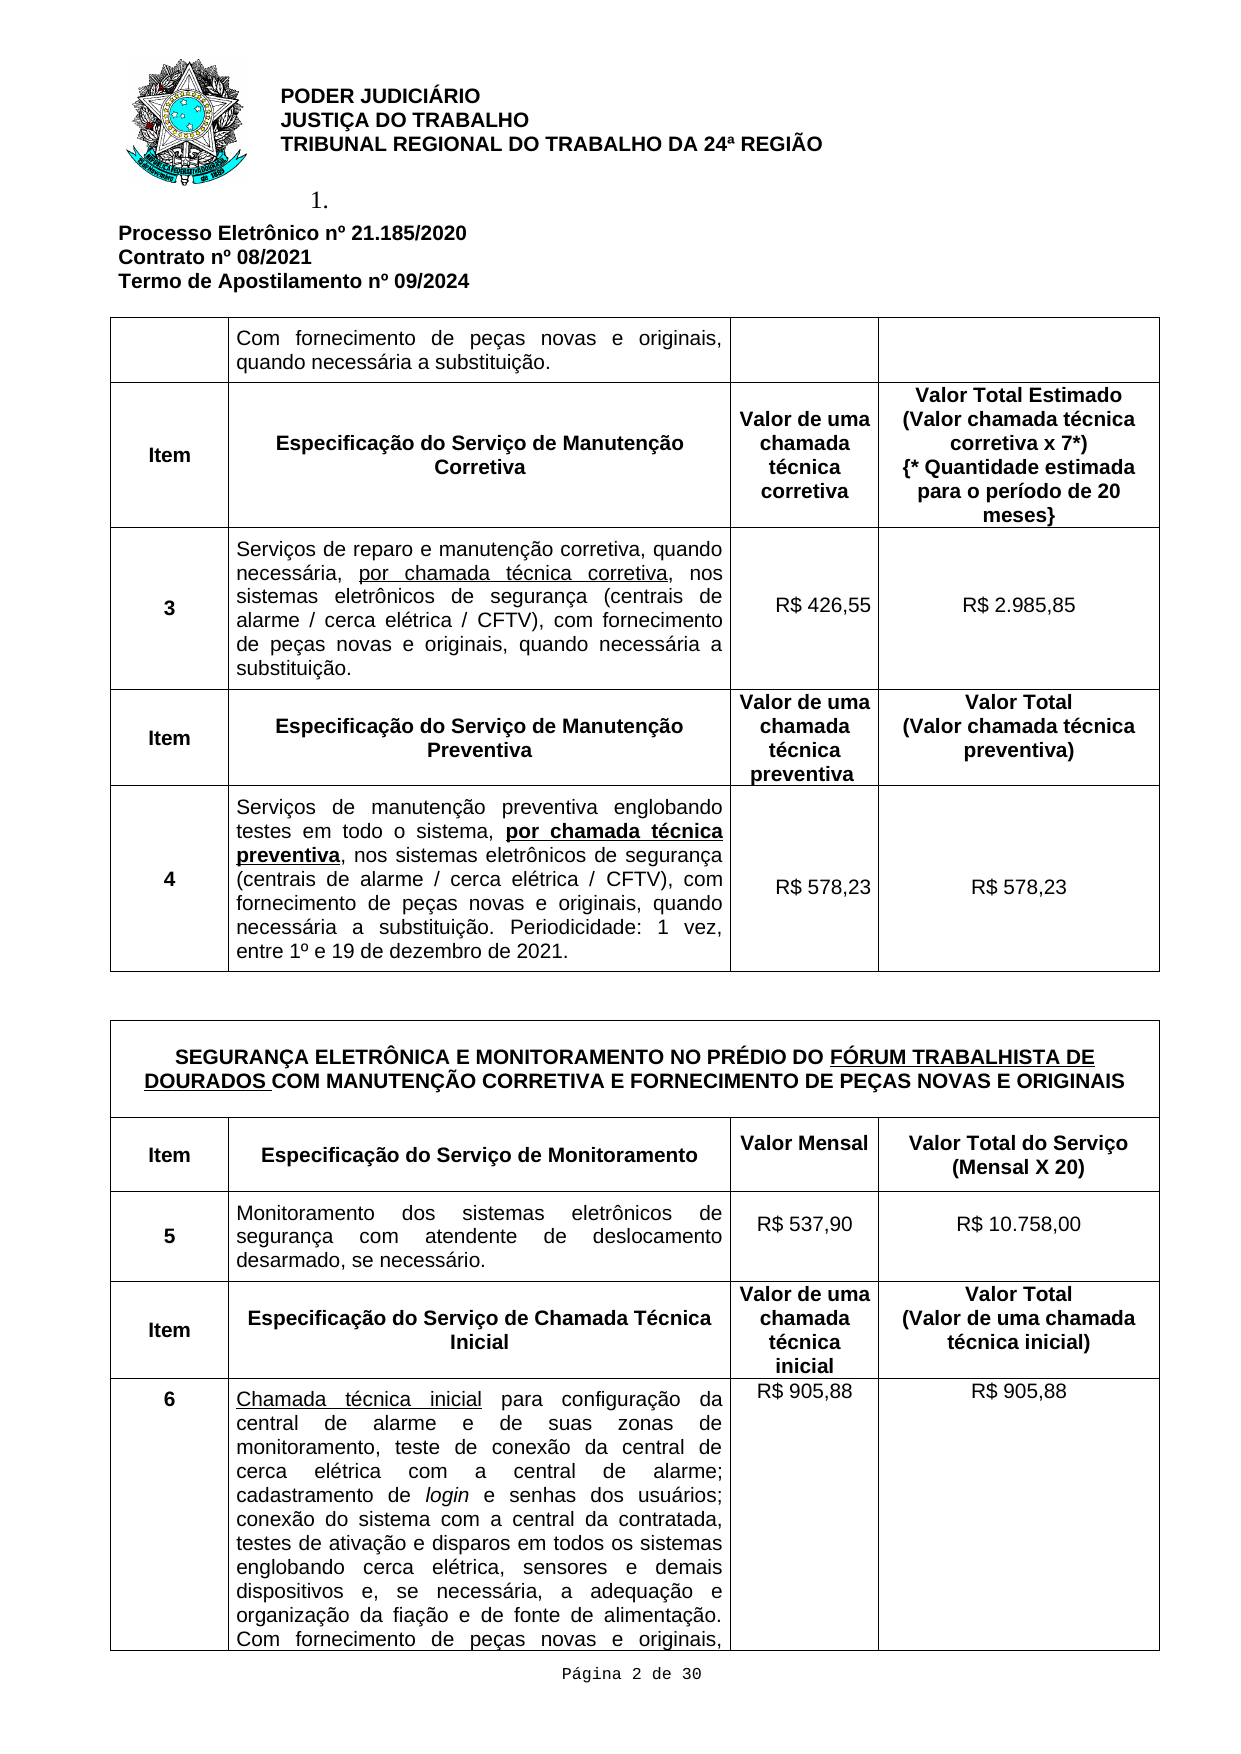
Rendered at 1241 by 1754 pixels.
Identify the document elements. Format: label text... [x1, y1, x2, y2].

table_cell Valor de uma chamada técnica preventiva [731, 690, 878, 785]
table_cell Com fornecimento de peças novas e originais, quando necessária a substituição. [229, 318, 730, 382]
table_cell Item [111, 1282, 228, 1377]
table_cell Serviços de manutenção preventiva englobando testes em todo o sistema, por chamada técnica preventiva, nos sistemas eletrônicos de segurança (centrais de alarme / cerca elétrica / CFTV), com fornecimento de peças novas e originais, quando necessária a substituição. Periodicidade: 1 vez, entre 1º e 19 de dezembro de 2021. [229, 786, 730, 971]
table_cell R$ 426,55 [731, 528, 878, 688]
table_cell R$ 537,90 [731, 1192, 878, 1281]
table_cell 5 [111, 1192, 228, 1281]
table_cell [111, 318, 228, 382]
table_cell Especificação do Serviço de Chamada Técnica Inicial [229, 1282, 730, 1377]
table_cell Valor de uma chamada técnica inicial [731, 1282, 878, 1377]
table_header SEGURANÇA ELETRÔNICA E MONITORAMENTO NO PRÉDIO DO FÓRUM TRABALHISTA DE DOURADOS COM MANUTENÇÃO CORRETIVA E FORNECIMENTO DE PEÇAS NOVAS E ORIGINAIS [111, 1021, 1159, 1117]
table_cell Valor Total (Valor chamada técnica preventiva) [879, 690, 1159, 785]
table_cell R$ 578,23 [879, 786, 1159, 971]
table_cell 4 [111, 786, 228, 971]
table_cell 6 [111, 1379, 228, 1650]
table_cell Valor Mensal [731, 1118, 878, 1191]
table_cell Valor de uma chamada técnica corretiva [731, 383, 878, 527]
table_cell Item [111, 1118, 228, 1191]
table_cell R$ 905,88 [731, 1379, 878, 1650]
table_cell Item [111, 690, 228, 785]
table_cell Valor Total do Serviço (Mensal X 20) [879, 1118, 1159, 1191]
table_cell Especificação do Serviço de Manutenção Corretiva [229, 383, 730, 527]
table_cell Monitoramento dos sistemas eletrônicos de segurança com atendente de deslocamento desarmado, se necessário. [229, 1192, 730, 1281]
table_cell Item [111, 383, 228, 527]
table_cell R$ 2.985,85 [879, 528, 1159, 688]
table_cell Serviços de reparo e manutenção corretiva, quando necessária, por chamada técnica corretiva, nos sistemas eletrônicos de segurança (centrais de alarme / cerca elétrica / CFTV), com fornecimento de peças novas e originais, quando necessária a substituição. [229, 528, 730, 688]
table_cell [879, 318, 1159, 382]
table_cell R$ 578,23 [731, 786, 878, 971]
table_cell Especificação do Serviço de Manutenção Preventiva [229, 690, 730, 785]
table_cell Chamada técnica inicial para configuração da central de alarme e de suas zonas de monitoramento, teste de conexão da central de cerca elétrica com a central de alarme; cadastramento de login e senhas dos usuários; conexão do sistema com a central da contratada, testes de ativação e disparos em todos os sistemas englobando cerca elétrica, sensores e demais dispositivos e, se necessária, a adequação e organização da fiação e de fonte de alimentação. Com fornecimento de peças novas e originais, [229, 1379, 730, 1650]
table_cell 3 [111, 528, 228, 688]
table_cell Valor Total (Valor de uma chamada técnica inicial) [879, 1282, 1159, 1377]
table_cell R$ 905,88 [879, 1379, 1159, 1650]
table_cell Especificação do Serviço de Monitoramento [229, 1118, 730, 1191]
table_cell Valor Total Estimado (Valor chamada técnica corretiva x 7*) {* Quantidade estimada para o período de 20 meses} [879, 383, 1159, 527]
table_cell R$ 10.758,00 [879, 1192, 1159, 1281]
table_cell [731, 318, 878, 382]
